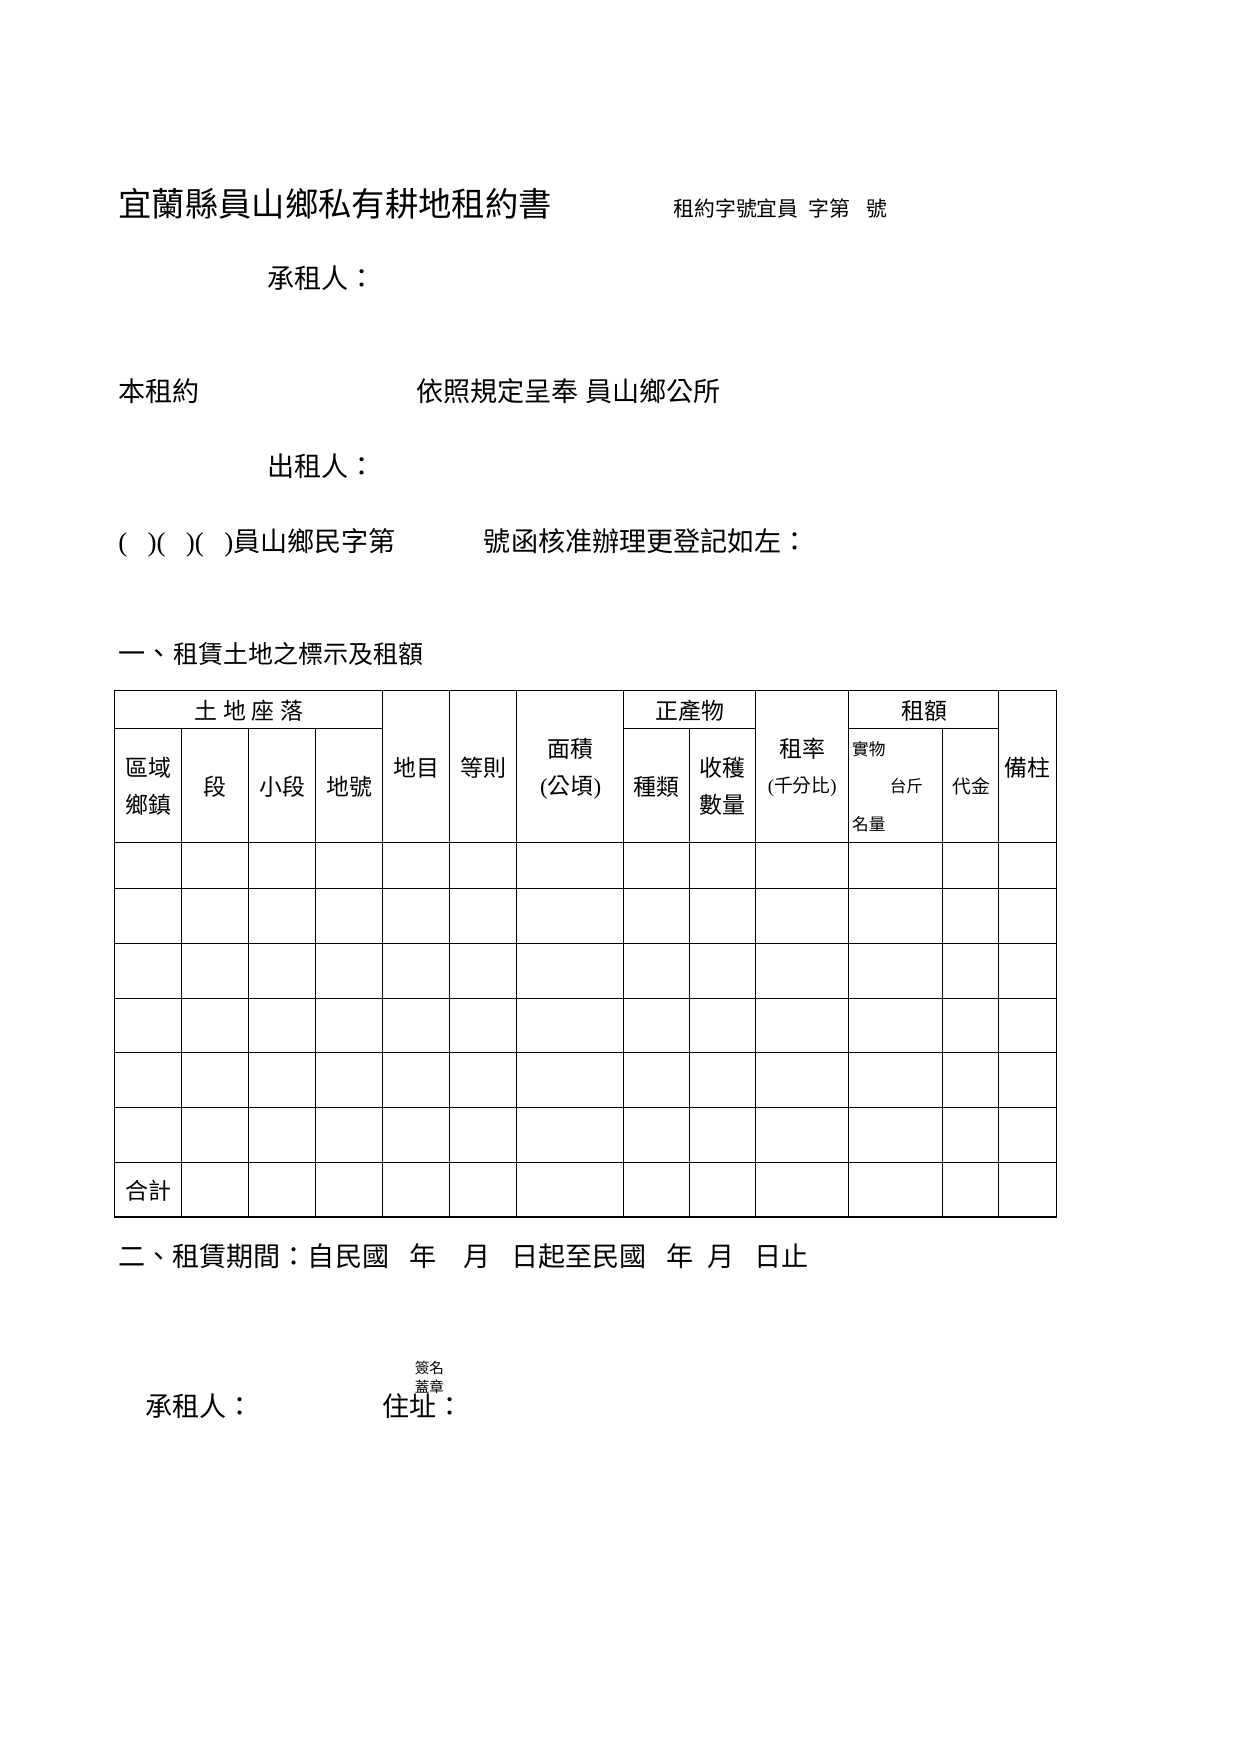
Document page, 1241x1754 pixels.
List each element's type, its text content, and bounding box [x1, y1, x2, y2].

table_cell [943, 1163, 998, 1216]
table_cell [624, 1108, 689, 1162]
table_cell [383, 944, 449, 998]
table_cell [999, 1108, 1056, 1162]
table_cell [690, 944, 755, 998]
table_cell [690, 1163, 755, 1216]
table_header 土 地 座 落 [115, 691, 382, 728]
table_cell [450, 1108, 516, 1162]
table_cell 段 [182, 729, 248, 842]
text 承租人： 住址： [118, 1367, 1122, 1442]
table_cell 種類 [624, 729, 689, 842]
table_cell [316, 999, 382, 1052]
table_cell [182, 843, 248, 888]
table_cell [690, 843, 755, 888]
table_header 租額 [849, 691, 998, 728]
table_header 正產物 [624, 691, 755, 728]
table_cell [849, 1163, 942, 1216]
table_cell [999, 1053, 1056, 1107]
table_cell 地號 [316, 729, 382, 842]
table_cell [943, 1053, 998, 1107]
table_cell [849, 843, 942, 888]
table_cell [450, 1163, 516, 1216]
table_cell [115, 1053, 181, 1107]
table_cell 實物 台斤 名量 [849, 729, 942, 842]
table_cell [999, 999, 1056, 1052]
table_cell [756, 843, 848, 888]
table_cell 小段 [249, 729, 315, 842]
table_cell [182, 889, 248, 943]
table_header 地目 [383, 691, 449, 842]
table_cell [690, 999, 755, 1052]
table_cell [849, 999, 942, 1052]
table_cell [624, 843, 689, 888]
table_cell [517, 944, 623, 998]
text 宜蘭縣員山鄉私有耕地租約書 租約字號宜員 字第 號 [118, 164, 1122, 239]
table_cell [115, 843, 181, 888]
table_cell [182, 1108, 248, 1162]
table_cell [383, 1108, 449, 1162]
table_cell [450, 944, 516, 998]
table_cell [450, 843, 516, 888]
table_cell [756, 999, 848, 1052]
table_cell [182, 999, 248, 1052]
table_cell [249, 1163, 315, 1216]
table_cell [316, 1163, 382, 1216]
table_cell [624, 889, 689, 943]
table_cell [756, 944, 848, 998]
table_cell [999, 944, 1056, 998]
text 二、租賃期間：自民國 年 月 日起至民國 年 月 日止 [118, 1217, 1122, 1292]
table_cell [383, 843, 449, 888]
table_cell [517, 843, 623, 888]
table_cell [249, 944, 315, 998]
table_cell [115, 999, 181, 1052]
table_cell [249, 1053, 315, 1107]
table_cell [450, 999, 516, 1052]
table_cell [756, 889, 848, 943]
table_cell [115, 889, 181, 943]
table_cell [316, 1053, 382, 1107]
table_cell [624, 944, 689, 998]
table_cell [999, 1163, 1056, 1216]
table_cell 收穫數量 [690, 729, 755, 842]
text 出租人： [118, 427, 1122, 502]
table_cell [624, 999, 689, 1052]
table_cell [115, 944, 181, 998]
table_cell [383, 1163, 449, 1216]
table_cell [249, 999, 315, 1052]
table_cell [249, 889, 315, 943]
table_cell [517, 1163, 623, 1216]
table_cell [182, 1163, 248, 1216]
table_cell [450, 889, 516, 943]
table_cell [115, 1108, 181, 1162]
table_cell [756, 1053, 848, 1107]
table_cell [690, 1053, 755, 1107]
table_cell 區域鄉鎮 [115, 729, 181, 842]
table_cell [943, 889, 998, 943]
table_cell [849, 1053, 942, 1107]
table_cell [943, 843, 998, 888]
table_cell [943, 999, 998, 1052]
table_cell [690, 1108, 755, 1162]
table_cell [383, 1053, 449, 1107]
table_header 面積 (公頃) [517, 691, 623, 842]
table_cell [517, 999, 623, 1052]
text 本租約 依照規定呈奉 員山鄉公所 [118, 352, 1122, 427]
text 蓋章 [414, 1377, 459, 1396]
table_cell [999, 843, 1056, 888]
table_cell [383, 999, 449, 1052]
table_cell [450, 1053, 516, 1107]
table_cell 代金 [943, 729, 998, 842]
table_cell [182, 1053, 248, 1107]
table_cell [517, 1053, 623, 1107]
table_cell [249, 1108, 315, 1162]
text 簽名 [414, 1359, 459, 1377]
table_cell [690, 889, 755, 943]
table_cell [517, 1108, 623, 1162]
table_header 租率 (千分比) [756, 691, 848, 842]
table_cell [999, 889, 1056, 943]
table_cell [849, 1108, 942, 1162]
table_cell [383, 889, 449, 943]
text ( )( )( )員山鄉民字第 號函核准辦理更登記如左： [118, 502, 1122, 577]
list 租賃土地之標示及租額 [118, 614, 1122, 689]
table_cell [943, 944, 998, 998]
table_cell [849, 944, 942, 998]
table_cell [316, 944, 382, 998]
table_cell [756, 1108, 848, 1162]
table_cell [182, 944, 248, 998]
text 承租人： [118, 239, 1122, 314]
table_cell [517, 889, 623, 943]
table_cell [849, 889, 942, 943]
table_cell [756, 1163, 848, 1216]
table_cell 合計 [115, 1163, 181, 1216]
table_cell [624, 1163, 689, 1216]
table_cell [624, 1053, 689, 1107]
table_cell [249, 843, 315, 888]
table_cell [316, 1108, 382, 1162]
table_header 等則 [450, 691, 516, 842]
table_header 備柱 [999, 691, 1056, 842]
table_cell [316, 889, 382, 943]
table_cell [316, 843, 382, 888]
table_cell [943, 1108, 998, 1162]
